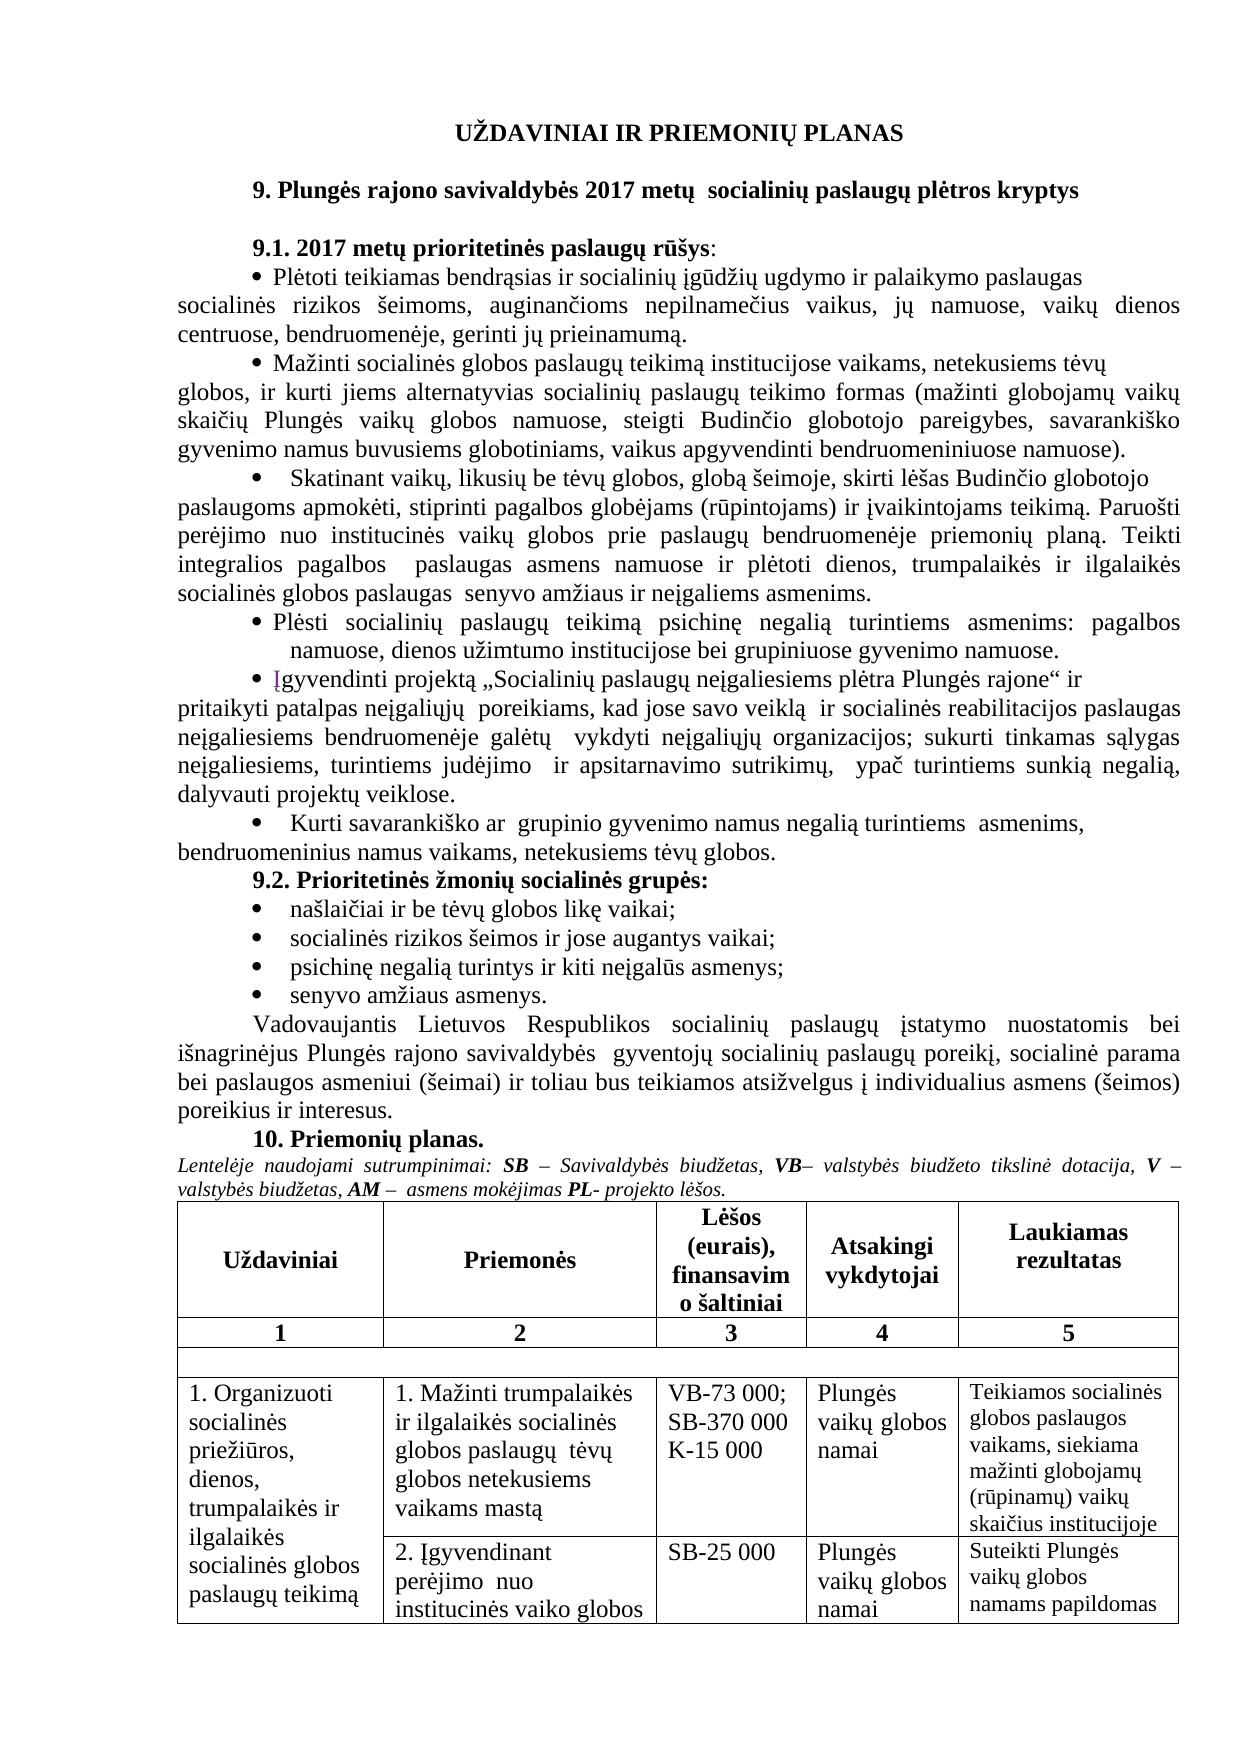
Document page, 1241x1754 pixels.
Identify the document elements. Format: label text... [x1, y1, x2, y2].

text pritaikyti patalpas neįgaliųjų poreikiams, kad jose savo veiklą ir socialinės reabilitacijos paslaugas neįgaliesiems bendruomenėje galėtų vykdyti neįgaliųjų organizacijos; sukurti tinkamas sąlygas neįgaliesiems, turintiems judėjimo ir apsitarnavimo sutrikimų, ypač turintiems sunkią negalią, dalyvauti projektų veiklose. [177, 693, 1181, 808]
text  psichinę negalią turintys ir kiti neįgalūs asmenys; [252, 952, 1181, 981]
table_cell 4 [807, 1318, 958, 1347]
text  Įgyvendinti projektą „Socialinių paslaugų neįgaliesiems plėtra Plungės rajone“ ir [252, 664, 1181, 693]
text Lentelėje naudojami sutrumpinimai: SB – Savivaldybės biudžetas, VB– valstybės biudžeto tikslinė dotacija, V – valstybės biudžetas, AM – asmens mokėjimas PL- projekto lėšos. [177, 1153, 1181, 1201]
table_cell 2 [384, 1318, 656, 1347]
table_header Atsakingi vykdytojai [807, 1202, 958, 1317]
table_header Uždaviniai [178, 1202, 383, 1317]
table_cell 1 [178, 1318, 383, 1347]
table_cell 1. Mažinti trumpalaikės ir ilgalaikės socialinės globos paslaugų tėvų globos netekusiems vaikams mastą [384, 1378, 656, 1536]
text 10. Priemonių planas. [177, 1124, 1181, 1153]
table_cell VB-73 000; SB-370 000 K-15 000 [657, 1378, 806, 1536]
table_cell 1. Organizuoti socialinės priežiūros, dienos, trumpalaikės ir ilgalaikės socialinės globos paslaugų teikimą [178, 1378, 383, 1623]
text globos, ir kurti jiems alternatyvias socialinių paslaugų teikimo formas (mažinti globojamų vaikų skaičių Plungės vaikų globos namuose, steigti Budinčio globotojo pareigybes, savarankiško gyvenimo namus buvusiems globotiniams, vaikus apgyvendinti bendruomeniniuose namuose). [177, 377, 1181, 463]
text  Mažinti socialinės globos paslaugų teikimą institucijose vaikams, netekusiems tėvų [252, 348, 1181, 377]
text  našlaičiai ir be tėvų globos likę vaikai; [252, 894, 1181, 923]
text paslaugoms apmokėti, stiprinti pagalbos globėjams (rūpintojams) ir įvaikintojams teikimą. Paruošti perėjimo nuo institucinės vaikų globos prie paslaugų bendruomenėje priemonių planą. Teikti integralios pagalbos paslaugas asmens namuose ir plėtoti dienos, trumpalaikės ir ilgalaikės socialinės globos paslaugas senyvo amžiaus ir neįgaliems asmenims. [177, 492, 1181, 607]
table_cell Plungės vaikų globos namai [807, 1378, 958, 1536]
text  senyvo amžiaus asmenys. [252, 981, 1181, 1009]
table_cell Teikiamos socialinės globos paslaugos vaikams, siekiama mažinti globojamų (rūpinamų) vaikų skaičius institucijoje [959, 1378, 1178, 1536]
table_cell Suteikti Plungės vaikų globos namams papildomas [959, 1537, 1178, 1623]
text 9.2. Prioritetinės žmonių socialinės grupės: [177, 866, 1181, 894]
text UŽDAVINIAI IR PRIEMONIŲ PLANAS [177, 118, 1181, 147]
text Vadovaujantis Lietuvos Respublikos socialinių paslaugų įstatymo nuostatomis bei išnagrinėjus Plungės rajono savivaldybės gyventojų socialinių paslaugų poreikį, socialinė parama bei paslaugos asmeniui (šeimai) ir toliau bus teikiamos atsižvelgus į individualius asmens (šeimos) poreikius ir interesus. [177, 1009, 1181, 1124]
text  socialinės rizikos šeimos ir jose augantys vaikai; [252, 923, 1181, 952]
table_header Laukiamas rezultatas [959, 1202, 1178, 1317]
table_cell Plungės vaikų globos namai [807, 1537, 958, 1623]
table_cell 3 [657, 1318, 806, 1347]
table_cell 2. Įgyvendinant perėjimo nuo institucinės vaiko globos [384, 1537, 656, 1623]
table_header Priemonės [384, 1202, 656, 1317]
text bendruomeninius namus vaikams, netekusiems tėvų globos. [177, 837, 1181, 866]
text  Skatinant vaikų, likusių be tėvų globos, globą šeimoje, skirti lėšas Budinčio globotojo [252, 463, 1181, 492]
table_header Lėšos (eurais), finansavimo šaltiniai [657, 1202, 806, 1317]
text  Plėtoti teikiamas bendrąsias ir socialinių įgūdžių ugdymo ir palaikymo paslaugas [252, 262, 1181, 291]
text  Plėsti socialinių paslaugų teikimą psichinę negalią turintiems asmenims: pagalbos namuose, dienos užimtumo institucijose bei grupiniuose gyvenimo namuose. [252, 607, 1181, 664]
text 9. Plungės rajono savivaldybės 2017 metų socialinių paslaugų plėtros kryptys [177, 176, 1181, 204]
table_cell SB-25 000 [657, 1537, 806, 1623]
table_cell [178, 1348, 1178, 1377]
table_cell 5 [959, 1318, 1178, 1347]
text 9.1. 2017 metų prioritetinės paslaugų rūšys: [177, 233, 1181, 262]
text socialinės rizikos šeimoms, auginančioms nepilnamečius vaikus, jų namuose, vaikų dienos centruose, bendruomenėje, gerinti jų prieinamumą. [177, 291, 1181, 348]
text  Kurti savarankiško ar grupinio gyvenimo namus negalią turintiems asmenims, [252, 808, 1181, 837]
